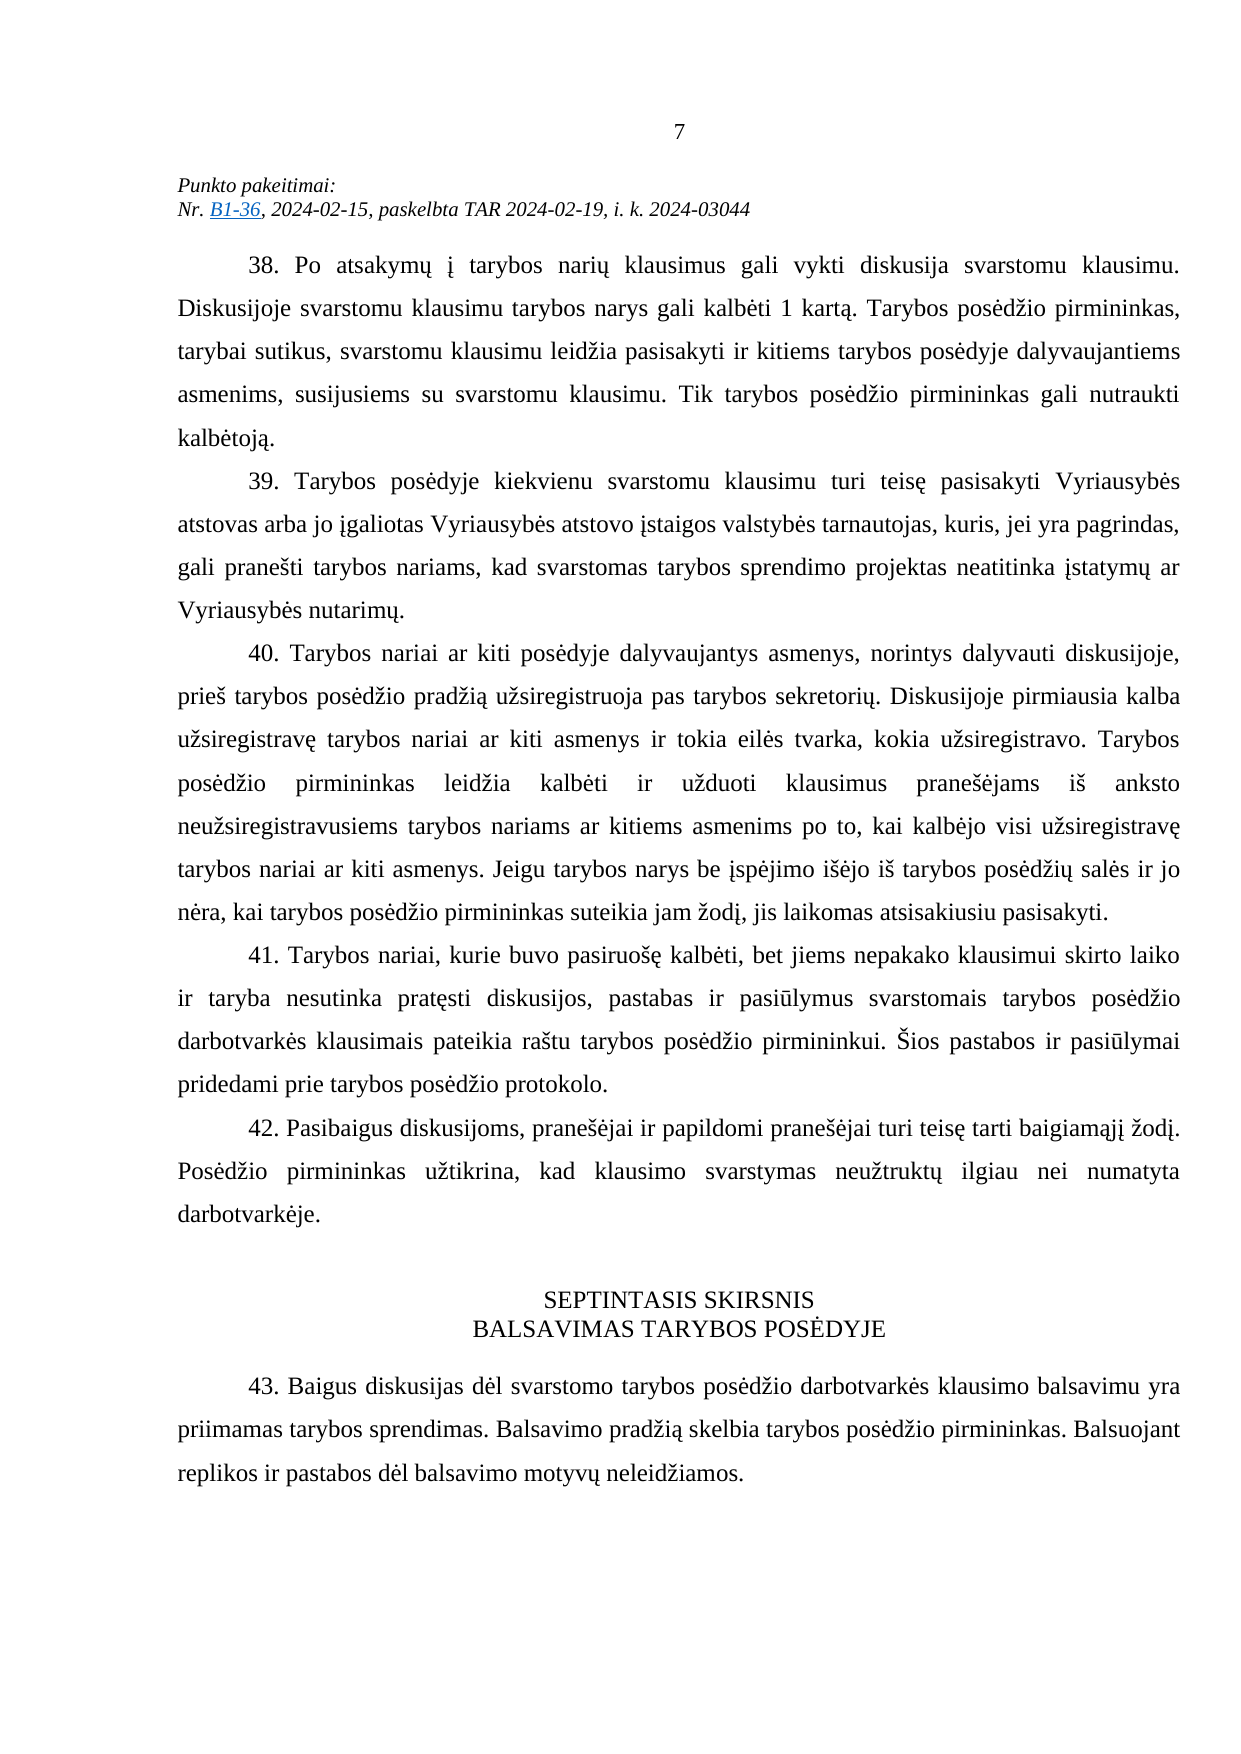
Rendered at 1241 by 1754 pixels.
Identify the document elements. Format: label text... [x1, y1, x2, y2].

text 41. Tarybos nariai, kurie buvo pasiruošę kalbėti, bet jiems nepakako klausimui skirto laiko ir taryba nesutinka pratęsti diskusijos, pastabas ir pasiūlymus svarstomais tarybos posėdžio darbotvarkės klausimais pateikia raštu tarybos posėdžio pirmininkui. Šios pastabos ir pasiūlymai pridedami prie tarybos posėdžio protokolo. [177, 940, 1181, 1098]
text Nr. B1-36, 2024-02-15, paskelbta TAR 2024-02-19, i. k. 2024-03044 [177, 197, 1181, 221]
text 40. Tarybos nariai ar kiti posėdyje dalyvaujantys asmenys, norintys dalyvauti diskusijoje, prieš tarybos posėdžio pradžią užsiregistruoja pas tarybos sekretorių. Diskusijoje pirmiausia kalba užsiregistravę tarybos nariai ar kiti asmenys ir tokia eilės tvarka, kokia užsiregistravo. Tarybos posėdžio pirmininkas leidžia kalbėti ir užduoti klausimus pranešėjams iš anksto neužsiregistravusiems tarybos nariams ar kitiems asmenims po to, kai kalbėjo visi užsiregistravę tarybos nariai ar kiti asmenys. Jeigu tarybos narys be įspėjimo išėjo iš tarybos posėdžių salės ir jo nėra, kai tarybos posėdžio pirmininkas suteikia jam žodį, jis laikomas atsisakiusiu pasisakyti. [177, 638, 1181, 926]
text 38. Po atsakymų į tarybos narių klausimus gali vykti diskusija svarstomu klausimu. Diskusijoje svarstomu klausimu tarybos narys gali kalbėti 1 kartą. Tarybos posėdžio pirmininkas, tarybai sutikus, svarstomu klausimu leidžia pasisakyti ir kitiems tarybos posėdyje dalyvaujantiems asmenims, susijusiems su svarstomu klausimu. Tik tarybos posėdžio pirmininkas gali nutraukti kalbėtoją. [177, 250, 1181, 451]
text 43. Baigus diskusijas dėl svarstomo tarybos posėdžio darbotvarkės klausimo balsavimu yra priimamas tarybos sprendimas. Balsavimo pradžią skelbia tarybos posėdžio pirmininkas. Balsuojant replikos ir pastabos dėl balsavimo motyvų neleidžiamos. [177, 1371, 1181, 1486]
text SEPTINTASIS SKIRSNIS [177, 1285, 1181, 1314]
text BALSAVIMAS TARYBOS POSĖDYJE [177, 1314, 1181, 1343]
text Punkto pakeitimai: [177, 173, 1181, 197]
text 42. Pasibaigus diskusijoms, pranešėjai ir papildomi pranešėjai turi teisę tarti baigiamąjį žodį. Posėdžio pirmininkas užtikrina, kad klausimo svarstymas neužtruktų ilgiau nei numatyta darbotvarkėje. [177, 1113, 1181, 1228]
text 39. Tarybos posėdyje kiekvienu svarstomu klausimu turi teisę pasisakyti Vyriausybės atstovas arba jo įgaliotas Vyriausybės atstovo įstaigos valstybės tarnautojas, kuris, jei yra pagrindas, gali pranešti tarybos nariams, kad svarstomas tarybos sprendimo projektas neatitinka įstatymų ar Vyriausybės nutarimų. [177, 466, 1181, 624]
